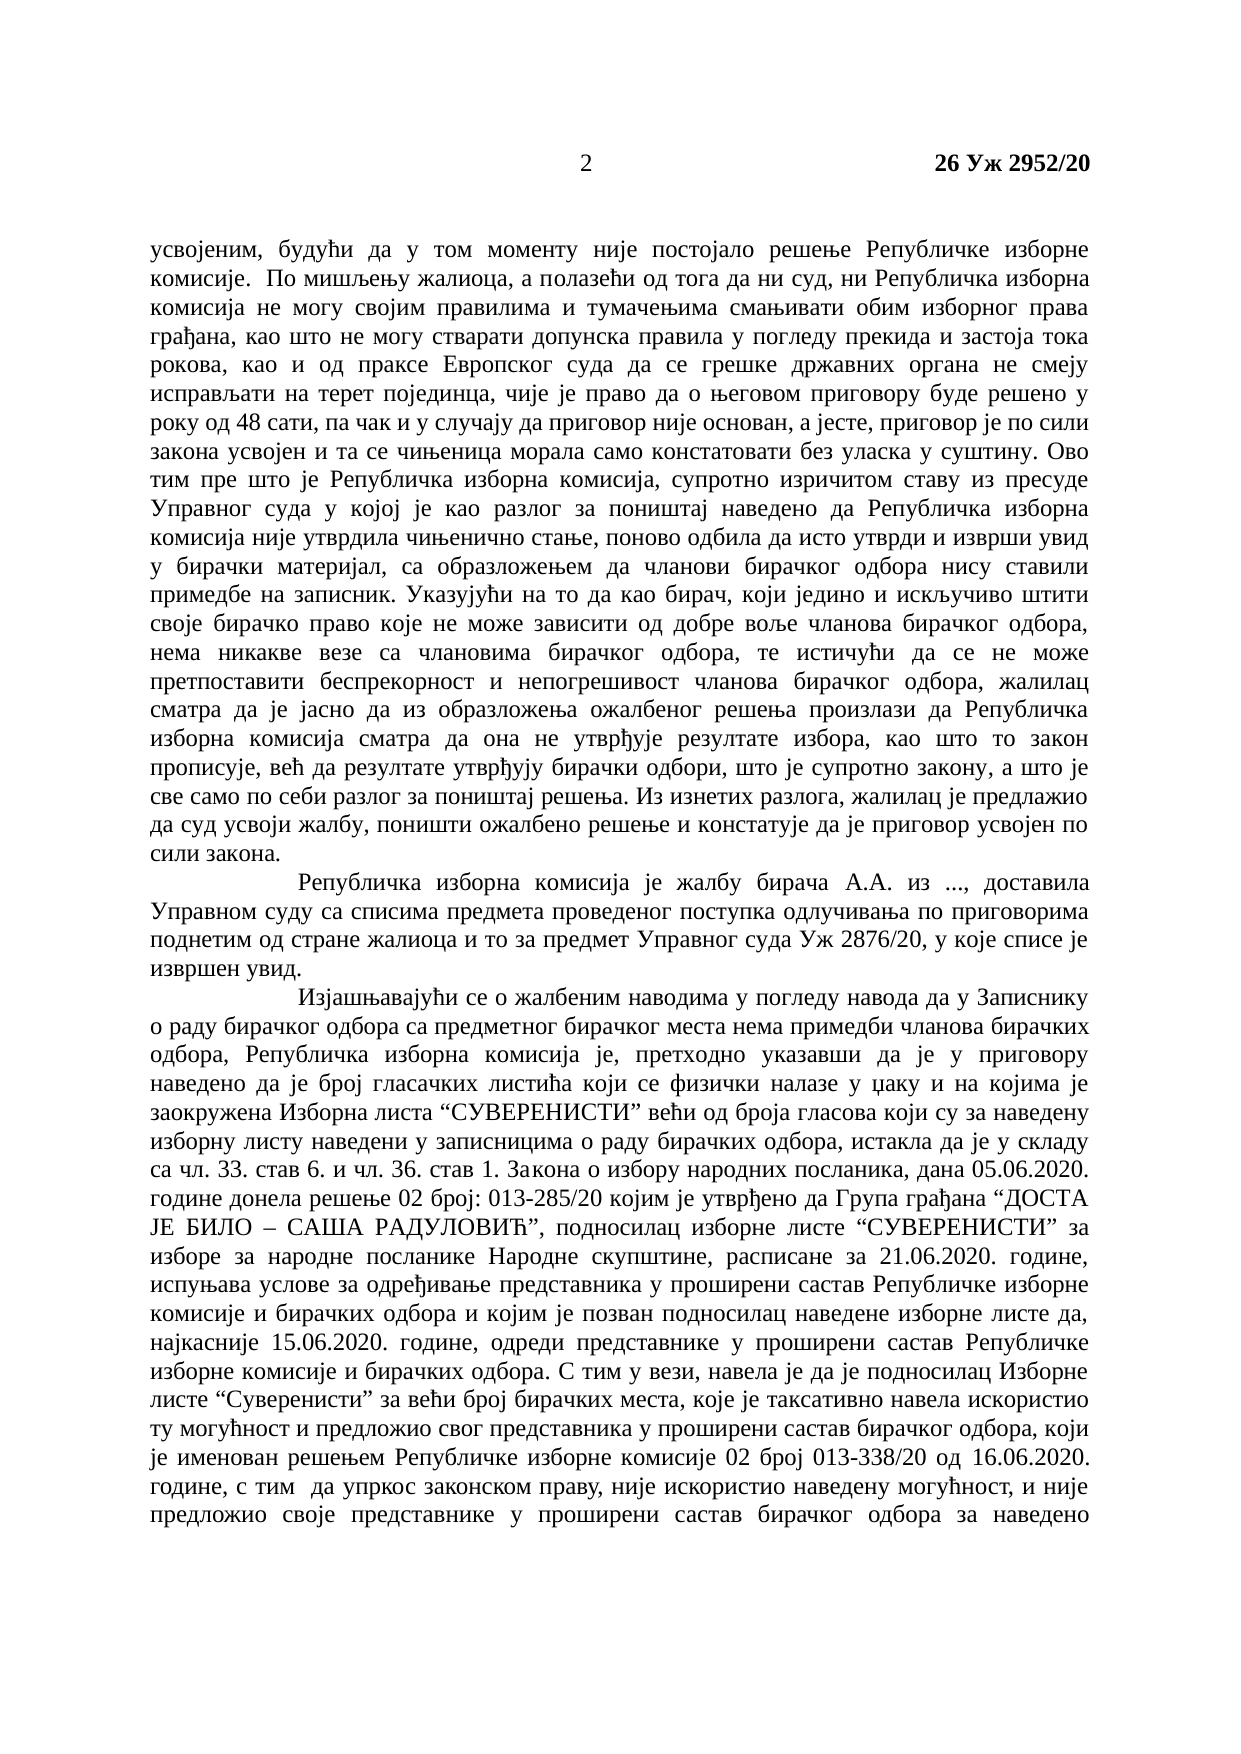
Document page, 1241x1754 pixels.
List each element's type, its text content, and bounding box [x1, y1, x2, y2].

text Изјашњавајући се о жалбеним наводима у погледу навода да у Записнику о раду бирачког одбора са предметног бирачког места нема примедби чланова бирачких одбора, Републичка изборна комисија је, претходно указавши да је у приговору наведено да је број гласачких листића који се физички налазе у џаку и на којима је заокружена Изборна листа “СУВЕРЕНИСТИ” већи од броја гласова који су за наведену изборну листу наведени у записницима о раду бирачких одбора, истакла да је у складу са чл. 33. став 6. и чл. 36. став 1. Закона о избору народних посланика, дана 05.06.2020. године донела решење 02 број: 013-285/20 којим је утврђено да Група грађана “ДОСТА ЈЕ БИЛО – САША РАДУЛОВИЋ”, подносилац изборне листе “СУВЕРЕНИСТИ” за изборе за народне посланике Народне скупштине, расписане за 21.06.2020. године, испуњава услове за одређивање представника у проширени састав Републичке изборне комисије и бирачких одбора и којим је позван подносилац наведене изборне листе да, најкасније 15.06.2020. године, одреди представнике у проширени састав Републичке изборне комисије и бирачких одбора. С тим у вези, навела је да је подносилац Изборне листе “Суверенисти” за већи број бирачких места, које је таксативно навела искористио ту могућност и предложио свог представника у проширени састав бирачког одбора, који је именован решењем Републичке изборне комисије 02 број 013-338/20 од 16.06.2020. године, с тим да упркос законском праву, није искористио наведену могућност, и није предложио своје представнике у проширени састав бирачког одбора за наведено [150, 982, 1090, 1528]
text Републичка изборна комисија је жалбу бирача А.А. из ..., доставила Управном суду са списима предмета проведеног поступка одлучивања по приговорима поднетим од стране жалиоца и то за предмет Управног суда Уж 2876/20, у које списе је извршен увид. [150, 867, 1090, 982]
text усвојеним, будући да у том моменту није постојало решење Републичке изборне комисије. По мишљењу жалиоца, а полазећи од тога да ни суд, ни Републичка изборна комисија не могу својим правилима и тумачењима смањивати обим изборног права грађана, као што не могу стварати допунска правила у погледу прекида и застоја тока рокова, као и од праксе Европског суда да се грешке државних органа не смеју исправљати на терет појединца, чије је право да о његовом приговору буде решено у року од 48 сати, па чак и у случају да приговор није основан, а јесте, приговор је по сили закона усвојен и та се чињеница морала само констатовати без уласка у суштину. Ово тим пре што је Републичка изборна комисија, супротно изричитом ставу из пресуде Управног суда у којој је као разлог за поништај наведено да Републичка изборна комисија није утврдила чињенично стање, поново одбила да исто утврди и изврши увид у бирачки материјал, са образложењем да чланови бирачког одбора нису ставили примедбе на записник. Указујући на то да као бирач, који једино и искључиво штити своје бирачко право које не може зависити од добре воље чланова бирачког одбора, нема никакве везе са члановима бирачког одбора, те истичући да се не може претпоставити беспрекорност и непогрешивост чланова бирачког одбора, жалилац сматра да је јасно да из образложења ожалбеног решења произлази да Републичка изборна комисија сматра да она не утврђује резултате избора, као што то закон прописује, већ да резултате утврђују бирачки одбори, што је супротно закону, а што је све само по себи разлог за поништај решења. Из изнетих разлога, жалилац је предлажио да суд усвоји жалбу, поништи ожалбено решење и констатује да је приговор усвојен по сили закона. [150, 234, 1090, 867]
